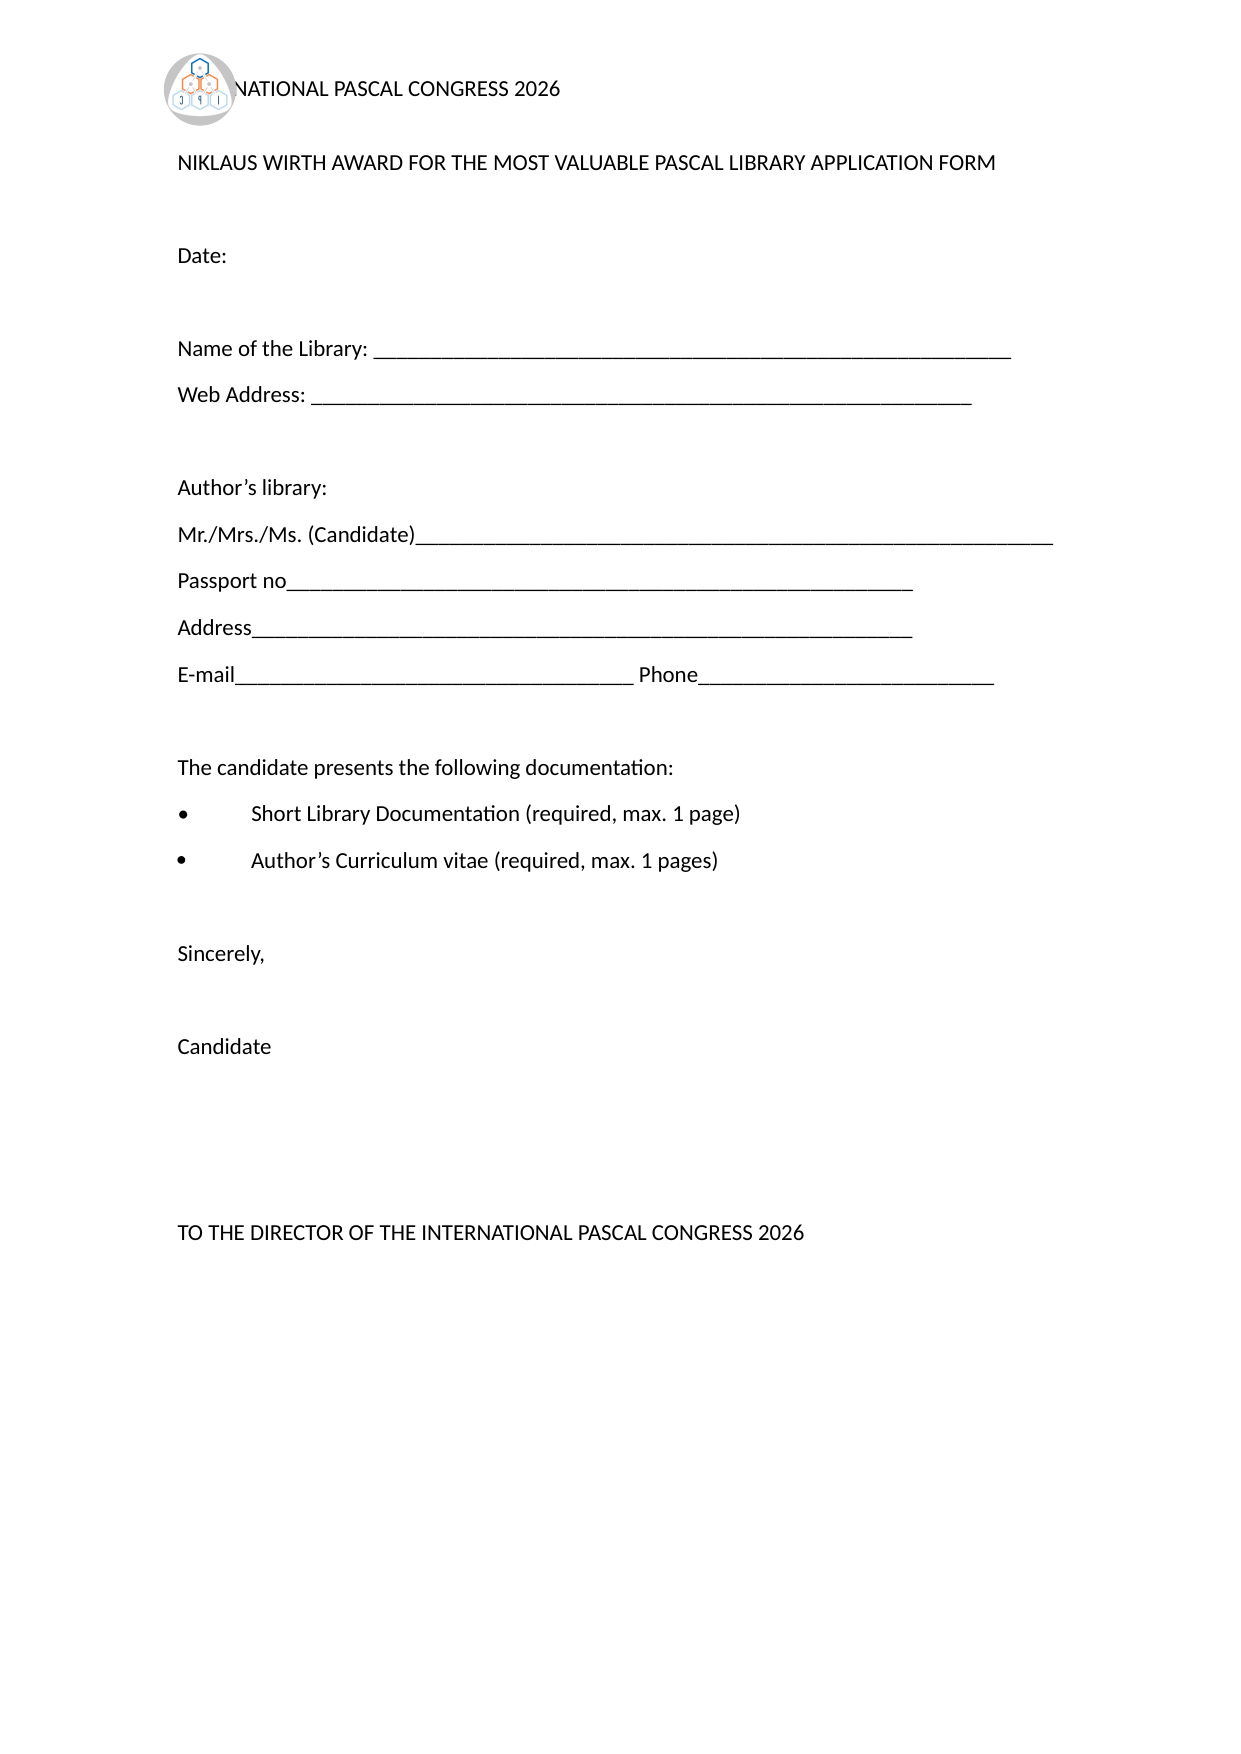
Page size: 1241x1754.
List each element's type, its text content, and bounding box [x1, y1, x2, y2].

text Passport no_______________________________________________________ [177, 567, 1063, 595]
text TO THE DIRECTOR OF THE INTERNATIONAL PASCAL CONGRESS 2026 [177, 1218, 1063, 1247]
text E-mail___________________________________ Phone__________________________ [177, 660, 1063, 688]
text Name of the Library: ________________________________________________________ [177, 334, 1063, 362]
text Candidate [177, 1032, 1063, 1060]
text Author’s library: [177, 473, 1063, 502]
text NIKLAUS WIRTH AWARD FOR THE MOST VALUABLE PASCAL LIBRARY APPLICATION FORM [177, 148, 1063, 176]
text • Short Library Documentation (required, max. 1 page) [177, 799, 1063, 827]
list Author’s Curriculum vitae (required, max. 1 pages) [177, 846, 1063, 874]
text Date: [177, 241, 1063, 269]
text Web Address: __________________________________________________________ [177, 380, 1063, 408]
text Sincerely, [177, 939, 1063, 967]
text Address__________________________________________________________ [177, 613, 1063, 641]
text Mr./Mrs./Ms. (Candidate)________________________________________________________ [177, 520, 1063, 548]
text The candidate presents the following documentation: [177, 753, 1063, 781]
